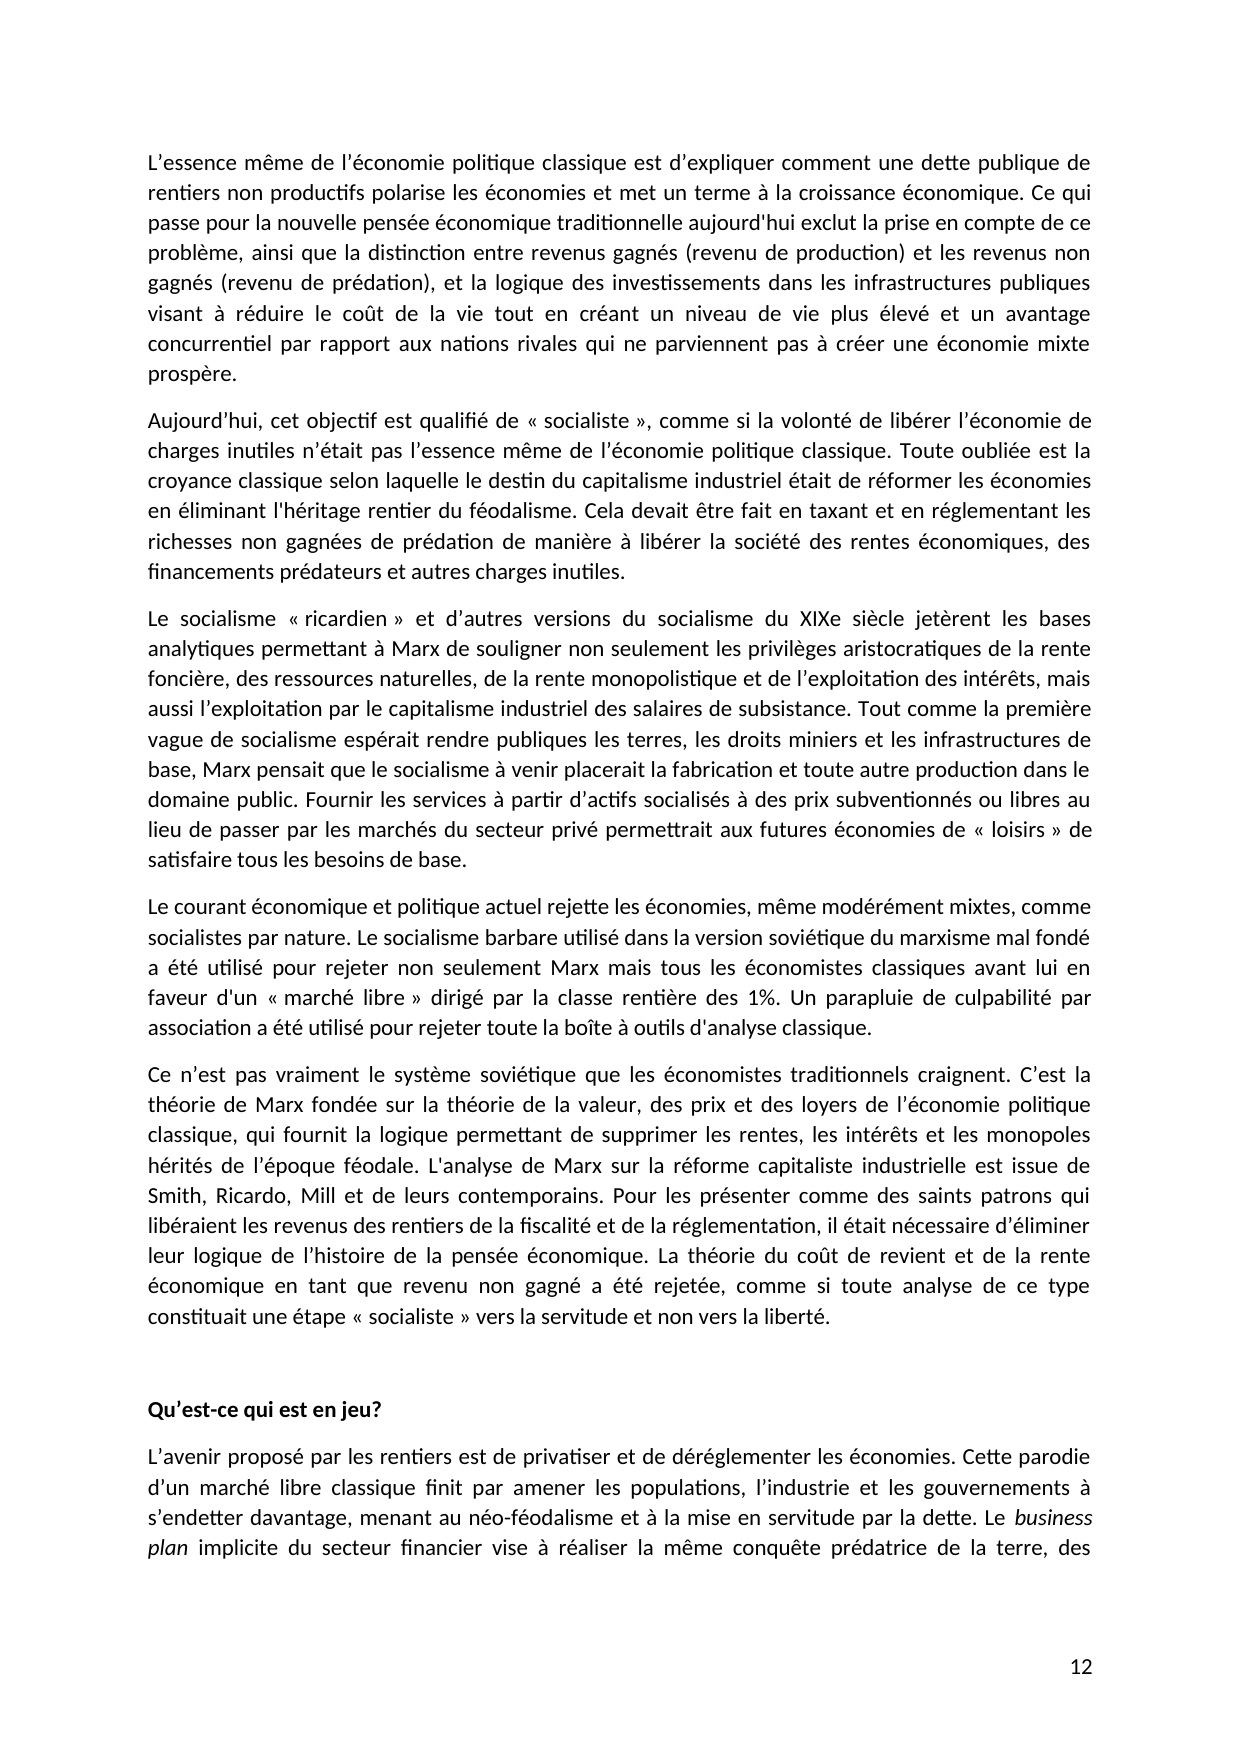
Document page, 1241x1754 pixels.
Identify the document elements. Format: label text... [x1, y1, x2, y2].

text Qu’est-ce qui est en jeu? [148, 1396, 1093, 1423]
text Aujourd’hui, cet objectif est qualifié de « socialiste », comme si la volonté de libérer l’économie de charges inutiles n’était pas l’essence même de l’économie politique classique. Toute oubliée est la croyance classique selon laquelle le destin du capitalisme industriel était de réformer les économies en éliminant l'héritage rentier du féodalisme. Cela devait être fait en taxant et en réglementant les richesses non gagnées de prédation de manière à libérer la société des rentes économiques, des financements prédateurs et autres charges inutiles. [148, 406, 1093, 585]
text L’avenir proposé par les rentiers est de privatiser et de déréglementer les économies. Cette parodie d’un marché libre classique finit par amener les populations, l’industrie et les gouvernements à s’endetter davantage, menant au néo-féodalisme et à la mise en servitude par la dette. Le business plan implicite du secteur financier vise à réaliser la même conquête prédatrice de la terre, des [148, 1442, 1093, 1561]
text Ce n’est pas vraiment le système soviétique que les économistes traditionnels craignent. C’est la théorie de Marx fondée sur la théorie de la valeur, des prix et des loyers de l’économie politique classique, qui fournit la logique permettant de supprimer les rentes, les intérêts et les monopoles hérités de l’époque féodale. L'analyse de Marx sur la réforme capitaliste industrielle est issue de Smith, Ricardo, Mill et de leurs contemporains. Pour les présenter comme des saints patrons qui libéraient les revenus des rentiers de la fiscalité et de la réglementation, il était nécessaire d’éliminer leur logique de l’histoire de la pensée économique. La théorie du coût de revient et de la rente économique en tant que revenu non gagné a été rejetée, comme si toute analyse de ce type constituait une étape « socialiste » vers la servitude et non vers la liberté. [148, 1060, 1093, 1330]
text Le socialisme « ricardien » et d’autres versions du socialisme du XIXe siècle jetèrent les bases analytiques permettant à Marx de souligner non seulement les privilèges aristocratiques de la rente foncière, des ressources naturelles, de la rente monopolistique et de l’exploitation des intérêts, mais aussi l’exploitation par le capitalisme industriel des salaires de subsistance. Tout comme la première vague de socialisme espérait rendre publiques les terres, les droits miniers et les infrastructures de base, Marx pensait que le socialisme à venir placerait la fabrication et toute autre production dans le domaine public. Fournir les services à partir d’actifs socialisés à des prix subventionnés ou libres au lieu de passer par les marchés du secteur privé permettrait aux futures économies de « loisirs » de satisfaire tous les besoins de base. [148, 604, 1093, 873]
text Le courant économique et politique actuel rejette les économies, même modérément mixtes, comme socialistes par nature. Le socialisme barbare utilisé dans la version soviétique du marxisme mal fondé a été utilisé pour rejeter non seulement Marx mais tous les économistes classiques avant lui en faveur d'un « marché libre » dirigé par la classe rentière des 1%. Un parapluie de culpabilité par association a été utilisé pour rejeter toute la boîte à outils d'analyse classique. [148, 892, 1093, 1041]
text L’essence même de l’économie politique classique est d’expliquer comment une dette publique de rentiers non productifs polarise les économies et met un terme à la croissance économique. Ce qui passe pour la nouvelle pensée économique traditionnelle aujourd'hui exclut la prise en compte de ce problème, ainsi que la distinction entre revenus gagnés (revenu de production) et les revenus non gagnés (revenu de prédation), et la logique des investissements dans les infrastructures publiques visant à réduire le coût de la vie tout en créant un niveau de vie plus élevé et un avantage concurrentiel par rapport aux nations rivales qui ne parviennent pas à créer une économie mixte prospère. [148, 148, 1093, 387]
